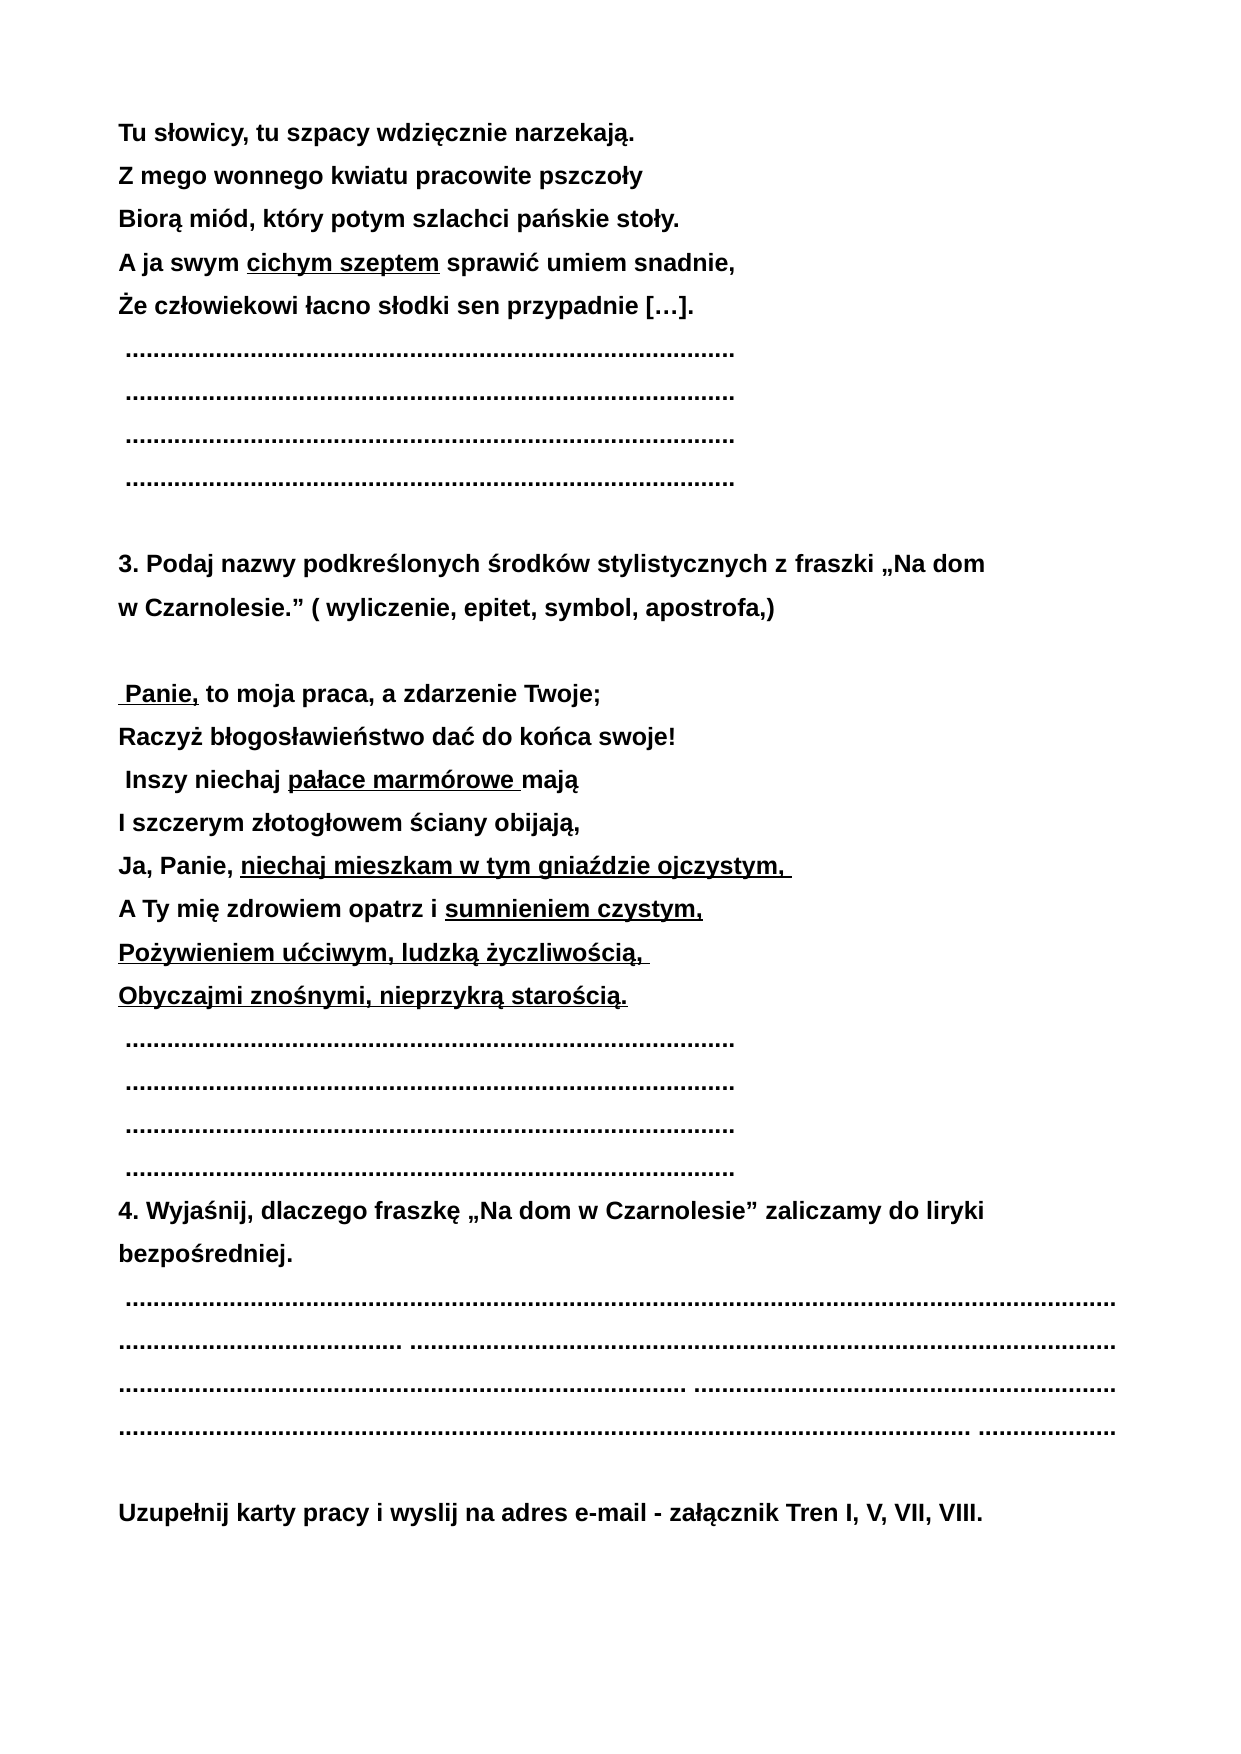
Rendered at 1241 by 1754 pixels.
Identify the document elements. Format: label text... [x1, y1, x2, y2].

list 4. Wyjaśnij, dlaczego fraszkę „Na dom w Czarnolesie” zaliczamy do liryki bezpośredniej. [118, 1196, 1122, 1268]
list A ja swym cichym szeptem sprawić umiem snadnie, [118, 247, 1122, 276]
list ........................................................................................ [118, 1067, 1122, 1096]
list ........................................................................................ [118, 377, 1122, 406]
list Panie, to moja praca, a zdarzenie Twoje; [118, 679, 1122, 707]
list Tu słowicy, tu szpacy wdzięcznie narzekają. [118, 118, 1122, 147]
list ........................................................................................ [118, 420, 1122, 449]
list Raczyż błogosławieństwo dać do końca swoje! [118, 722, 1122, 751]
list Ja, Panie, niechaj mieszkam w tym gniaździe ojczystym, [118, 851, 1122, 880]
list Inszy niechaj pałace marmórowe mają [118, 765, 1122, 794]
list Z mego wonnego kwiatu pracowite pszczoły [118, 161, 1122, 190]
list Obyczajmi znośnymi, nieprzykrą starością. [118, 981, 1122, 1009]
list I szczerym złotogłowem ściany obijają, [118, 808, 1122, 837]
list ........................................................................................ [118, 334, 1122, 362]
list ........................................................................................................................................................................................ ........................................................................................................................................................................................ ........................................................................................................................................................................................ .................... [118, 1282, 1122, 1441]
list A Ty mię zdrowiem opatrz i sumnieniem czystym, [118, 894, 1122, 923]
list ........................................................................................ [118, 1153, 1122, 1182]
list Biorą miód, który potym szlachci pańskie stoły. [118, 204, 1122, 233]
list ........................................................................................ [118, 463, 1122, 492]
list Że człowiekowi łacno słodki sen przypadnie […]. [118, 291, 1122, 319]
list ........................................................................................ [118, 1024, 1122, 1052]
list Pożywieniem ućciwym, ludzką życzliwością, [118, 937, 1122, 966]
list Uzupełnij karty pracy i wyslij na adres e-mail - załącznik Tren I, V, VII, VIII. [118, 1498, 1122, 1527]
list 3. Podaj nazwy podkreślonych środków stylistycznych z fraszki „Na dom w Czarnolesie.” ( wyliczenie, epitet, symbol, apostrofa,) [118, 549, 1122, 621]
list ........................................................................................ [118, 1110, 1122, 1139]
